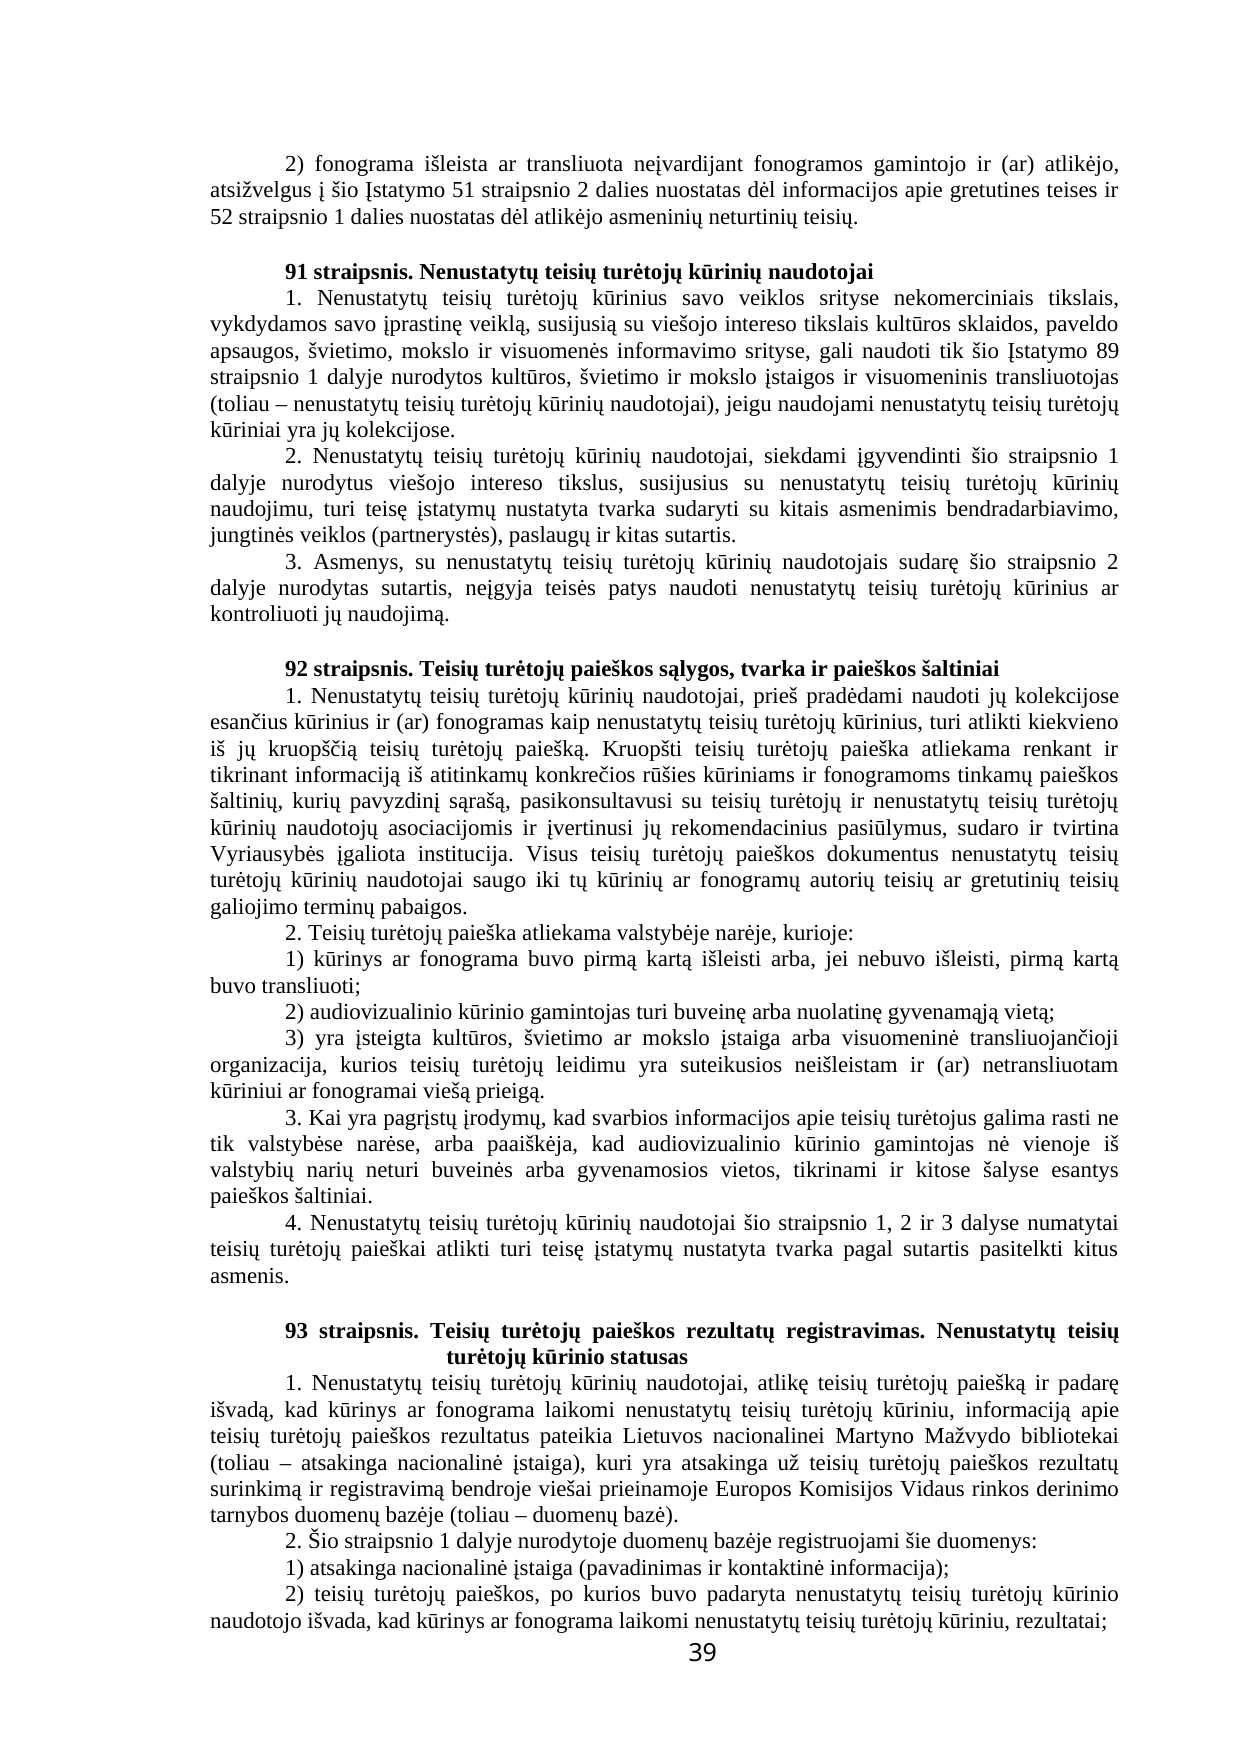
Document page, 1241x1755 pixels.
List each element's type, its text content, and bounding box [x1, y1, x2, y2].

text 1) atsakinga nacionalinė įstaiga (pavadinimas ir kontaktinė informacija); [210, 1554, 1120, 1580]
text 92 straipsnis. Teisių turėtojų paieškos sąlygos, tvarka ir paieškos šaltiniai [210, 656, 1120, 682]
text 1. Nenustatytų teisių turėtojų kūrinių naudotojai, prieš pradėdami naudoti jų kolekcijose esančius kūrinius ir (ar) fonogramas kaip nenustatytų teisių turėtojų kūrinius, turi atlikti kiekvieno iš jų kruopščią teisių turėtojų paiešką. Kruopšti teisių turėtojų paieška atliekama renkant ir tikrinant informaciją iš atitinkamų konkrečios rūšies kūriniams ir fonogramoms tinkamų paieškos šaltinių, kurių pavyzdinį sąrašą, pasikonsultavusi su teisių turėtojų ir nenustatytų teisių turėtojų kūrinių naudotojų asociacijomis ir įvertinusi jų rekomendacinius pasiūlymus, sudaro ir tvirtina Vyriausybės įgaliota institucija. Visus teisių turėtojų paieškos dokumentus nenustatytų teisių turėtojų kūrinių naudotojai saugo iki tų kūrinių ar fonogramų autorių teisių ar gretutinių teisių galiojimo terminų pabaigos. [210, 682, 1120, 919]
text 1. Nenustatytų teisių turėtojų kūrinių naudotojai, atlikę teisių turėtojų paiešką ir padarę išvadą, kad kūrinys ar fonograma laikomi nenustatytų teisių turėtojų kūriniu, informaciją apie teisių turėtojų paieškos rezultatus pateikia Lietuvos nacionalinei Martyno Mažvydo bibliotekai (toliau – atsakinga nacionalinė įstaiga), kuri yra atsakinga už teisių turėtojų paieškos rezultatų surinkimą ir registravimą bendroje viešai prieinamoje Europos Komisijos Vidaus rinkos derinimo tarnybos duomenų bazėje (toliau – duomenų bazė). [210, 1369, 1120, 1528]
text 2. Nenustatytų teisių turėtojų kūrinių naudotojai, siekdami įgyvendinti šio straipsnio 1 dalyje nurodytus viešojo intereso tikslus, susijusius su nenustatytų teisių turėtojų kūrinių naudojimu, turi teisę įstatymų nustatyta tvarka sudaryti su kitais asmenimis bendradarbiavimo, jungtinės veiklos (partnerystės), paslaugų ir kitas sutartis. [210, 442, 1120, 548]
text 2) audiovizualinio kūrinio gamintojas turi buveinę arba nuolatinę gyvenamąją vietą; [210, 998, 1120, 1024]
text 4. Nenustatytų teisių turėtojų kūrinių naudotojai šio straipsnio 1, 2 ir 3 dalyse numatytai teisių turėtojų paieškai atlikti turi teisę įstatymų nustatyta tvarka pagal sutartis pasitelkti kitus asmenis. [210, 1209, 1120, 1288]
text 1) kūrinys ar fonograma buvo pirmą kartą išleisti arba, jei nebuvo išleisti, pirmą kartą buvo transliuoti; [210, 945, 1120, 998]
text 93 straipsnis. Teisių turėtojų paieškos rezultatų registravimas. Nenustatytų teisių turėtojų kūrinio statusas [285, 1317, 1120, 1369]
text 2) fonograma išleista ar transliuota neįvardijant fonogramos gamintojo ir (ar) atlikėjo, atsižvelgus į šio Įstatymo 51 straipsnio 2 dalies nuostatas dėl informacijos apie gretutines teises ir 52 straipsnio 1 dalies nuostatas dėl atlikėjo asmeninių neturtinių teisių. [210, 150, 1120, 229]
text 3) yra įsteigta kultūros, švietimo ar mokslo įstaiga arba visuomeninė transliuojančioji organizacija, kurios teisių turėtojų leidimu yra suteikusios neišleistam ir (ar) netransliuotam kūriniui ar fonogramai viešą prieigą. [210, 1024, 1120, 1103]
text 2. Teisių turėtojų paieška atliekama valstybėje narėje, kurioje: [210, 919, 1120, 945]
text 2. Šio straipsnio 1 dalyje nurodytoje duomenų bazėje registruojami šie duomenys: [210, 1528, 1120, 1554]
text 1. Nenustatytų teisių turėtojų kūrinius savo veiklos srityse nekomerciniais tikslais, vykdydamos savo įprastinę veiklą, susijusią su viešojo intereso tikslais kultūros sklaidos, paveldo apsaugos, švietimo, mokslo ir visuomenės informavimo srityse, gali naudoti tik šio Įstatymo 89 straipsnio 1 dalyje nurodytos kultūros, švietimo ir mokslo įstaigos ir visuomeninis transliuotojas (toliau – nenustatytų teisių turėtojų kūrinių naudotojai), jeigu naudojami nenustatytų teisių turėtojų kūriniai yra jų kolekcijose. [210, 284, 1120, 442]
text 91 straipsnis. Nenustatytų teisių turėtojų kūrinių naudotojai [210, 258, 1120, 284]
text 2) teisių turėtojų paieškos, po kurios buvo padaryta nenustatytų teisių turėtojų kūrinio naudotojo išvada, kad kūrinys ar fonograma laikomi nenustatytų teisių turėtojų kūriniu, rezultatai; [210, 1580, 1120, 1633]
text 3. Kai yra pagrįstų įrodymų, kad svarbios informacijos apie teisių turėtojus galima rasti ne tik valstybėse narėse, arba paaiškėja, kad audiovizualinio kūrinio gamintojas nė vienoje iš valstybių narių neturi buveinės arba gyvenamosios vietos, tikrinami ir kitose šalyse esantys paieškos šaltiniai. [210, 1103, 1120, 1209]
text 3. Asmenys, su nenustatytų teisių turėtojų kūrinių naudotojais sudarę šio straipsnio 2 dalyje nurodytas sutartis, neįgyja teisės patys naudoti nenustatytų teisių turėtojų kūrinius ar kontroliuoti jų naudojimą. [210, 548, 1120, 627]
